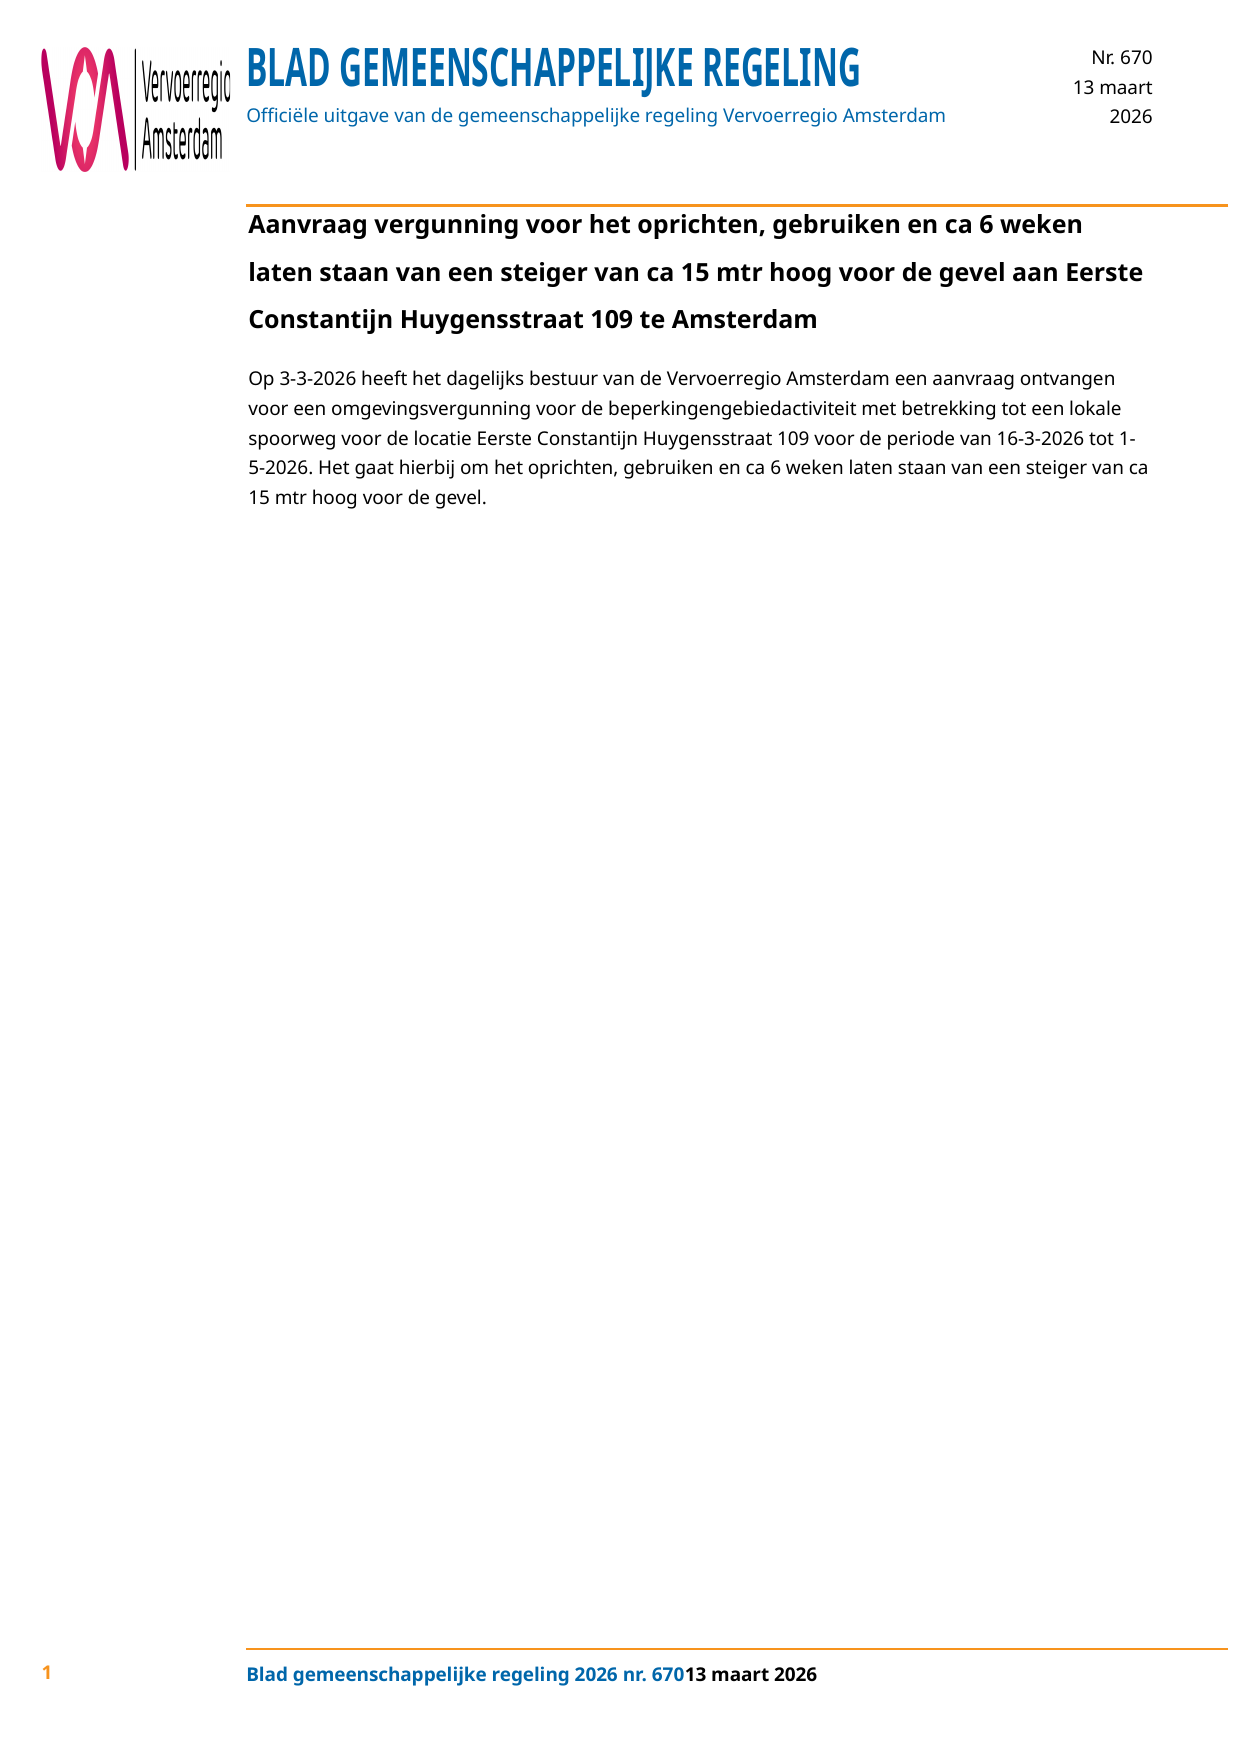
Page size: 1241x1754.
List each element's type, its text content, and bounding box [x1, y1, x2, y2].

text Op 3-3-2026 heeft het dagelijks bestuur van de Vervoerregio Amsterdam een aanvraag ontvangen voor een omgevingsvergunning voor de beperkingengebiedactiviteit met betrekking tot een lokale spoorweg voor de locatie Eerste Constantijn Huygensstraat 109 voor de periode van 16-3-2026 tot 1-5-2026. Het gaat hierbij om het oprichten, gebruiken en ca 6 weken laten staan van een steiger van ca 15 mtr hoog voor de gevel. [248, 366, 1152, 509]
picture [41, 47, 231, 172]
text Aanvraag vergunning voor het oprichten, gebruiken en ca 6 weken laten staan van een steiger van ca 15 mtr hoog voor de gevel aan Eerste Constantijn Huygensstraat 109 te Amsterdam [248, 207, 1152, 336]
